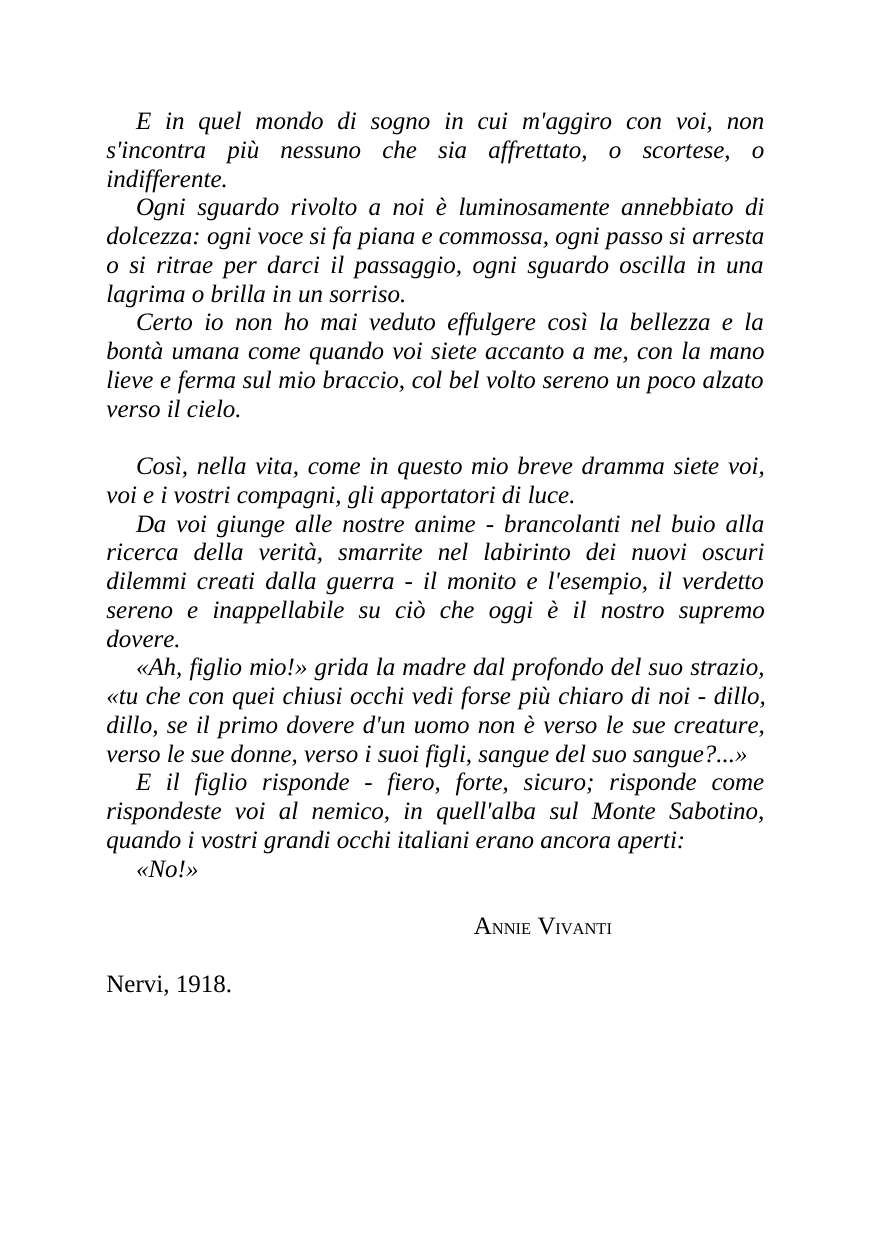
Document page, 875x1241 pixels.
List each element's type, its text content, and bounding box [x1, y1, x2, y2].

text E il figlio risponde - fiero, forte, sicuro; risponde come rispondeste voi al nemico, in quell'alba sul Monte Sabotino, quando i vostri grandi occhi italiani erano ancora aperti: [106, 767, 768, 854]
text «Ah, figlio mio!» grida la madre dal profondo del suo strazio, «tu che con quei chiusi occhi vedi forse più chiaro di noi - dillo, dillo, se il primo dovere d'un uomo non è verso le sue creature, verso le sue donne, verso i suoi figli, sangue del suo sangue?...» [106, 652, 768, 767]
text Da voi giunge alle nostre anime - brancolanti nel buio alla ricerca della verità, smarrite nel labirinto dei nuovi oscuri dilemmi creati dalla guerra - il monito e l'esempio, il verdetto sereno e inappellabile su ciò che oggi è il nostro supremo dovere. [106, 509, 768, 652]
text Annie Vivanti [106, 911, 612, 940]
text E in quel mondo di sogno in cui m'aggiro con voi, non s'incontra più nessuno che sia affrettato, o scortese, o indifferente. [106, 106, 768, 192]
text «No!» [106, 854, 768, 882]
text Ogni sguardo rivolto a noi è luminosamente annebbiato di dolcezza: ogni voce si fa piana e commossa, ogni passo si arresta o si ritrae per darci il passaggio, ogni sguardo oscilla in una lagrima o brilla in un sorriso. [106, 192, 768, 307]
text Nervi, 1918. [106, 969, 768, 997]
text Certo io non ho mai veduto effulgere così la bellezza e la bontà umana come quando voi siete accanto a me, con la mano lieve e ferma sul mio braccio, col bel volto sereno un poco alzato verso il cielo. [106, 307, 768, 422]
text Così, nella vita, come in questo mio breve dramma siete voi, voi e i vostri compagni, gli apportatori di luce. [106, 451, 768, 509]
